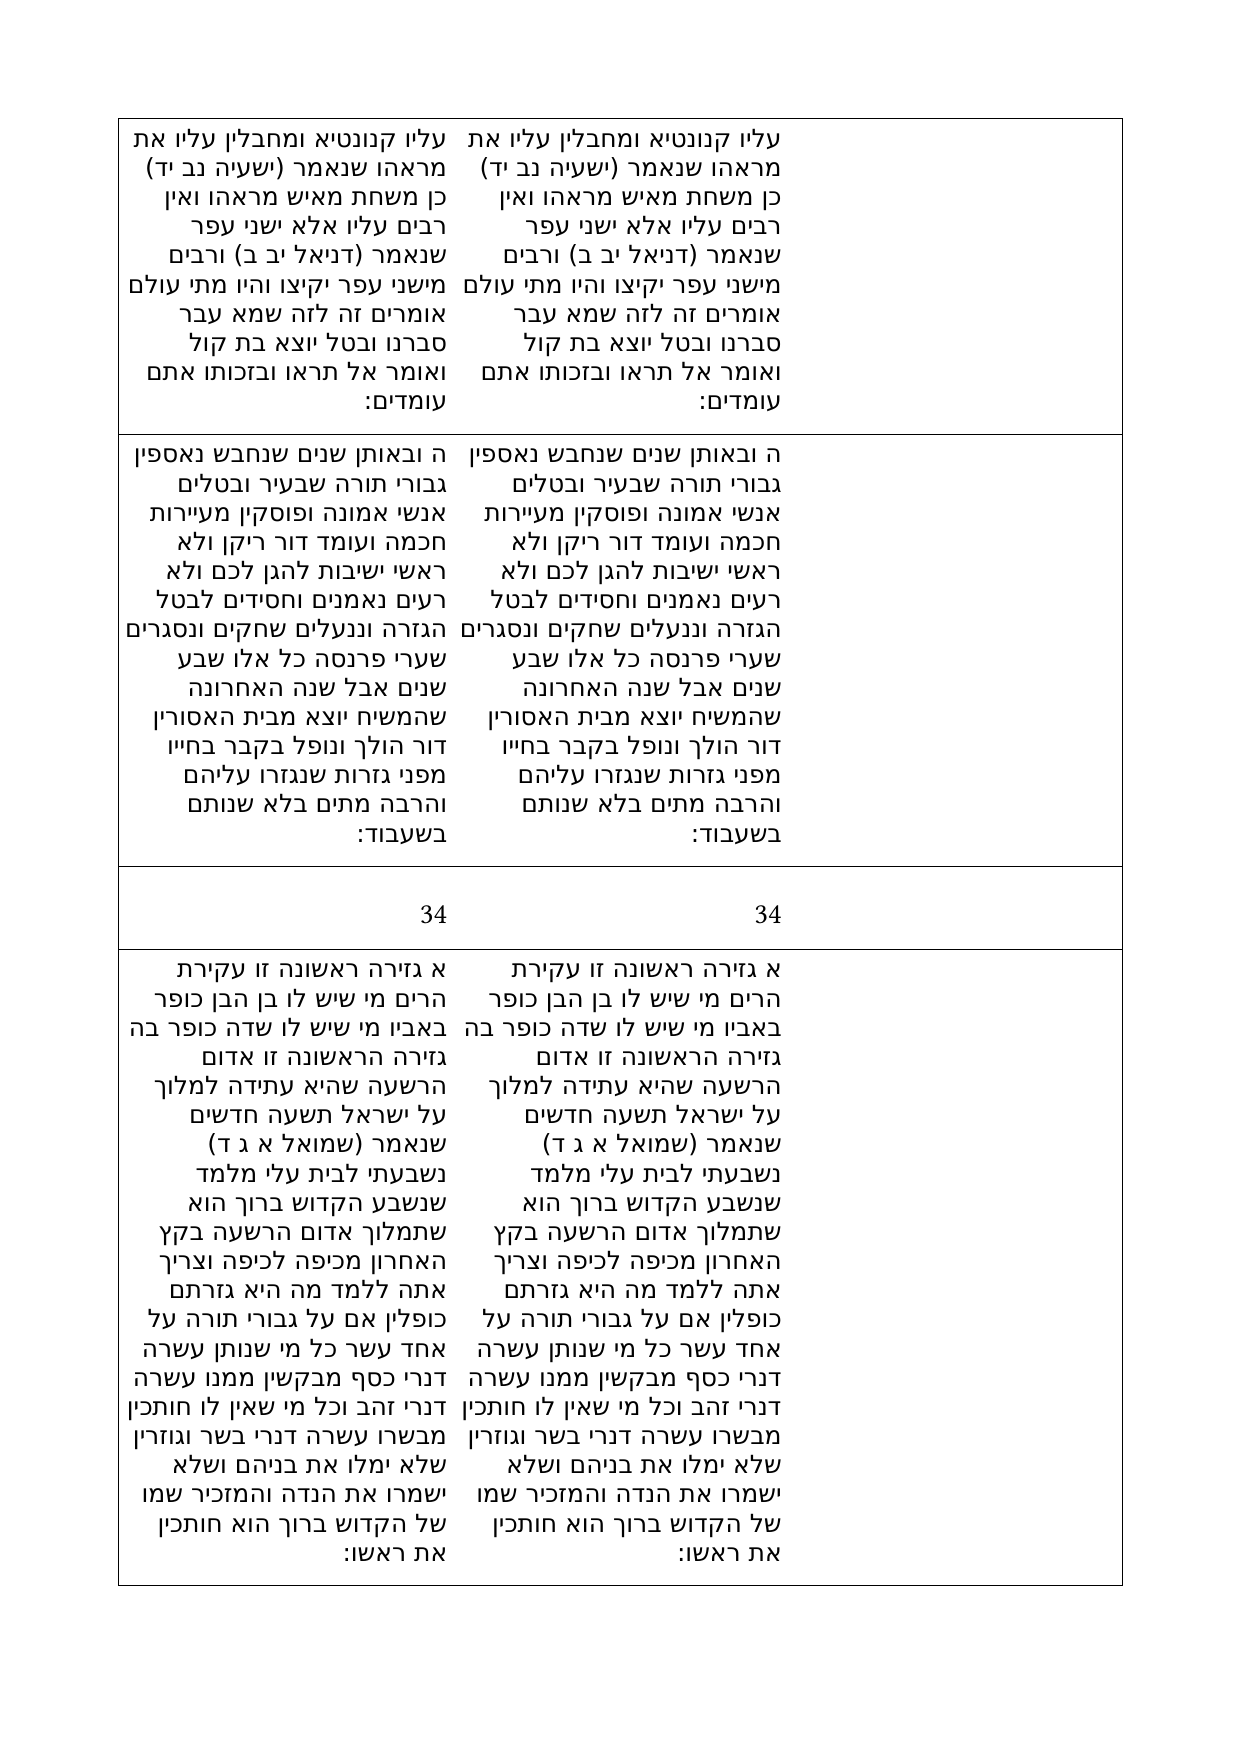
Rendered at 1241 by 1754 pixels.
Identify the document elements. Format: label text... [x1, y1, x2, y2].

table_cell עליו קנונטיא ומחבלין עליו את מראהו שנאמר (ישעיה נב יד) כן משחת מאיש מראהו ואין רבים עליו אלא ישני עפר שנאמר (דניאל יב ב) ורבים מישני עפר יקיצו והיו מתי עולם אומרים זה לזה שמא עבר סברנו ובטל יוצא בת קול ואומר אל תראו ובזכותו אתם עומדים: [453, 119, 787, 434]
table_cell א גזירה ראשונה זו עקירת הרים מי שיש לו בן הבן כופר באביו מי שיש לו שדה כופר בה גזירה הראשונה זו אדום הרשעה שהיא עתידה למלוך על ישראל תשעה חדשים שנאמר (שמואל א ג ד) נשבעתי לבית עלי מלמד שנשבע הקדוש ברוך הוא שתמלוך אדום הרשעה בקץ האחרון מכיפה לכיפה וצריך אתה ללמד מה היא גזרתם כופלין אם על גבורי תורה על אחד עשר כל מי שנותן עשרה דנרי כסף מבקשין ממנו עשרה דנרי זהב וכל מי שאין לו חותכין מבשרו עשרה דנרי בשר וגוזרין שלא ימלו את בניהם ושלא ישמרו את הנדה והמזכיר שמו של הקדוש ברוך הוא חותכין את ראשו: [119, 950, 453, 1585]
table_cell 34 [453, 867, 787, 949]
table_cell [788, 119, 1122, 434]
table_cell ה ובאותן שנים שנחבש נאספין גבורי תורה שבעיר ובטלים אנשי אמונה ופוסקין מעיירות חכמה ועומד דור ריקן ולא ראשי ישיבות להגן לכם ולא רעים נאמנים וחסידים לבטל הגזרה וננעלים שחקים ונסגרים שערי פרנסה כל אלו שבע שנים אבל שנה האחרונה שהמשיח יוצא מבית האסורין דור הולך ונופל בקבר בחייו מפני גזרות שנגזרו עליהם והרבה מתים בלא שנותם בשעבוד: [453, 435, 787, 866]
table_cell ה ובאותן שנים שנחבש נאספין גבורי תורה שבעיר ובטלים אנשי אמונה ופוסקין מעיירות חכמה ועומד דור ריקן ולא ראשי ישיבות להגן לכם ולא רעים נאמנים וחסידים לבטל הגזרה וננעלים שחקים ונסגרים שערי פרנסה כל אלו שבע שנים אבל שנה האחרונה שהמשיח יוצא מבית האסורין דור הולך ונופל בקבר בחייו מפני גזרות שנגזרו עליהם והרבה מתים בלא שנותם בשעבוד: [119, 435, 453, 866]
table_cell 34 [119, 867, 453, 949]
table_cell [788, 867, 1122, 949]
table_cell [788, 950, 1122, 1585]
table_cell א גזירה ראשונה זו עקירת הרים מי שיש לו בן הבן כופר באביו מי שיש לו שדה כופר בה גזירה הראשונה זו אדום הרשעה שהיא עתידה למלוך על ישראל תשעה חדשים שנאמר (שמואל א ג ד) נשבעתי לבית עלי מלמד שנשבע הקדוש ברוך הוא שתמלוך אדום הרשעה בקץ האחרון מכיפה לכיפה וצריך אתה ללמד מה היא גזרתם כופלין אם על גבורי תורה על אחד עשר כל מי שנותן עשרה דנרי כסף מבקשין ממנו עשרה דנרי זהב וכל מי שאין לו חותכין מבשרו עשרה דנרי בשר וגוזרין שלא ימלו את בניהם ושלא ישמרו את הנדה והמזכיר שמו של הקדוש ברוך הוא חותכין את ראשו: [453, 950, 787, 1585]
table_cell עליו קנונטיא ומחבלין עליו את מראהו שנאמר (ישעיה נב יד) כן משחת מאיש מראהו ואין רבים עליו אלא ישני עפר שנאמר (דניאל יב ב) ורבים מישני עפר יקיצו והיו מתי עולם אומרים זה לזה שמא עבר סברנו ובטל יוצא בת קול ואומר אל תראו ובזכותו אתם עומדים: [119, 119, 453, 434]
table_cell [788, 435, 1122, 866]
